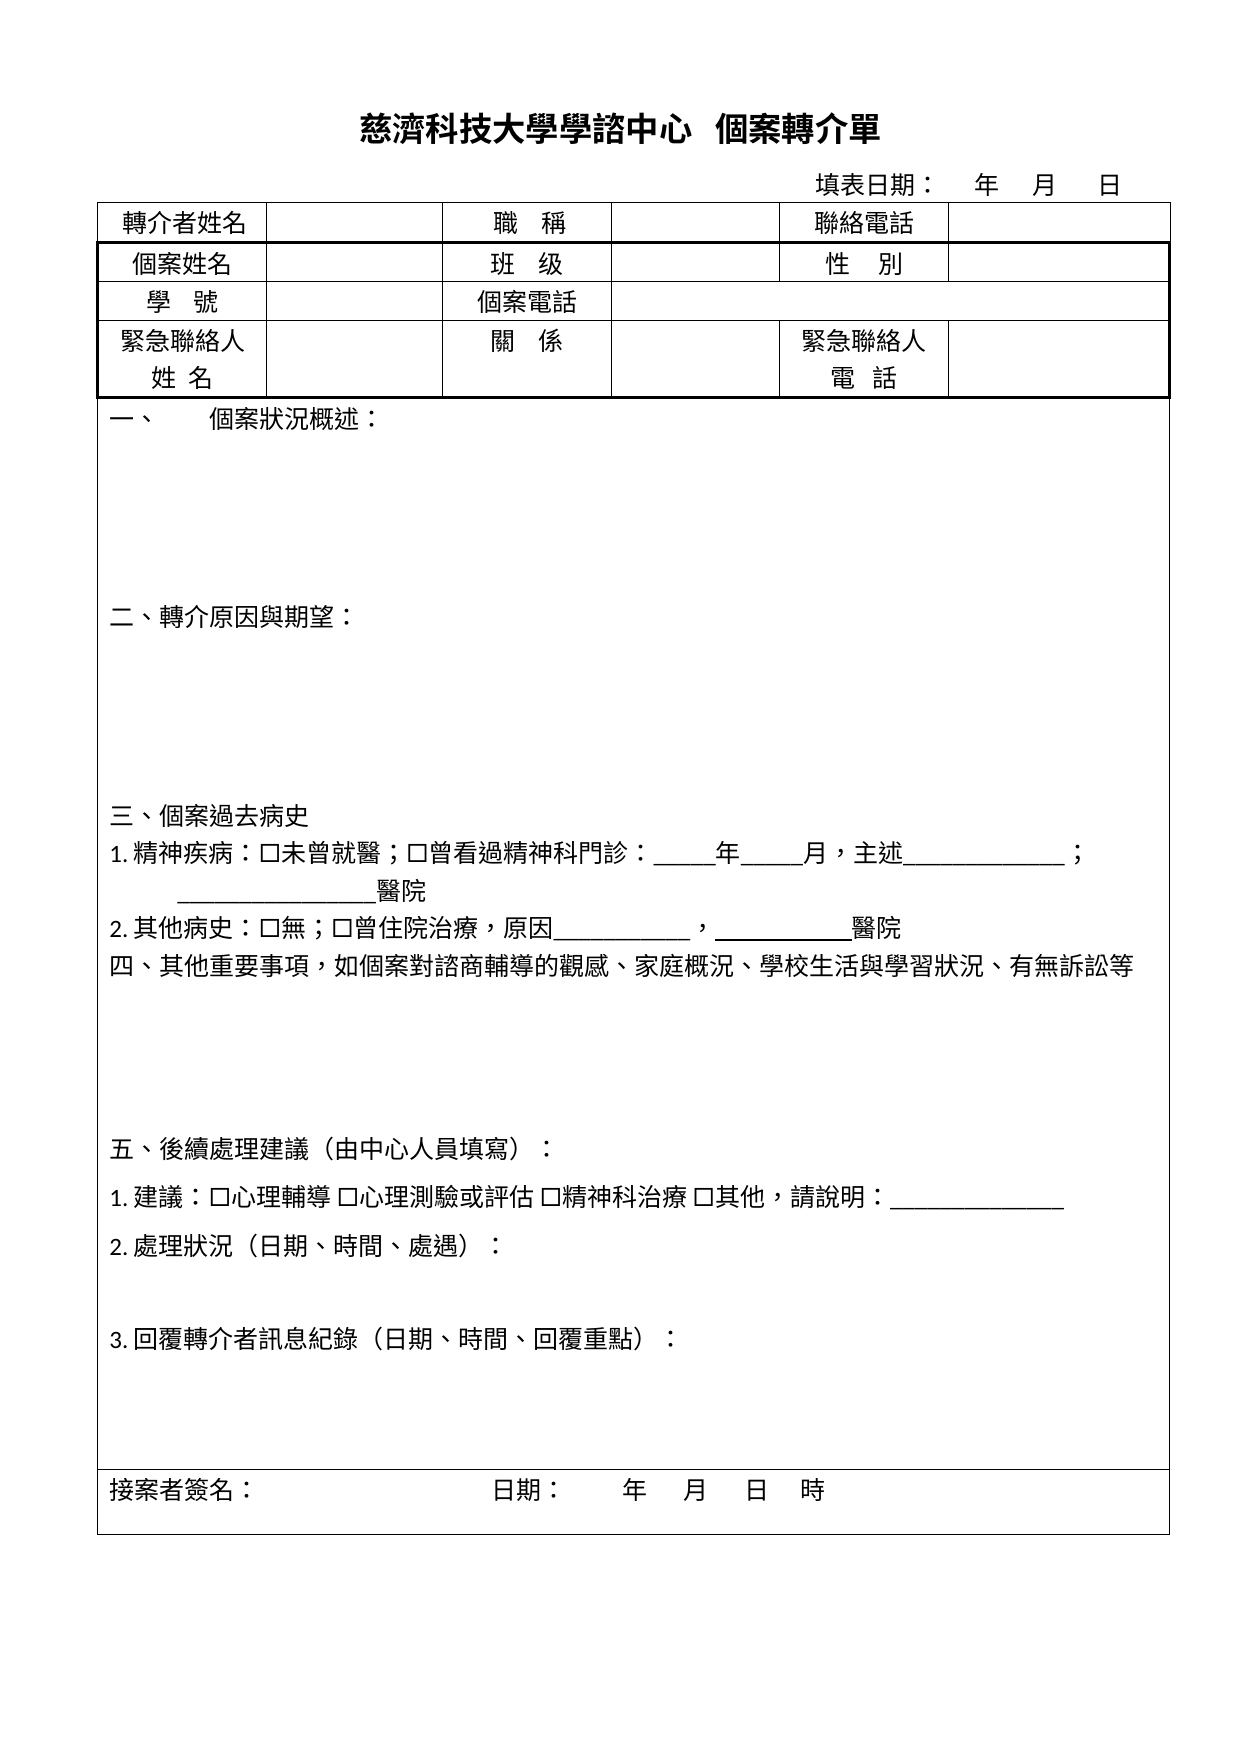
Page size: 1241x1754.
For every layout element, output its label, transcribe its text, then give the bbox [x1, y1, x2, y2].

table_cell 個案狀況概述： 二、轉介原因與期望： 三、個案過去病史 1. 精神疾病：未曾就醫；曾看過精神科門診：_____年_____月，主述_____________； ________________醫院 2. 其他病史：無；曾住院治療，原因___________， 醫院 四、其他重要事項，如個案對諮商輔導的觀感、家庭概況、學校生活與學習狀況、有無訴訟等 五、後續處理建議（由中心人員填寫）： 1. 建議：心理輔導 心理測驗或評估 精神科治療 其他，請說明：______________ 2. 處理狀況（日期、時間、處遇）： 3. 回覆轉介者訊息紀錄（日期、時間、回覆重點）： [98, 399, 1169, 1469]
table_header [267, 203, 442, 241]
table_cell [267, 244, 442, 281]
table_cell 關 係 [443, 321, 611, 396]
table_header 職 稱 [443, 203, 611, 241]
text 慈濟科技大學學諮中心 個案轉介單 [118, 89, 1122, 164]
table_cell [612, 321, 779, 396]
text 填表日期： 年 月 日 [118, 164, 1122, 202]
table_cell 緊急聯絡人姓 名 [99, 321, 266, 396]
table_cell 性 別 [780, 244, 948, 281]
table_cell [267, 321, 442, 396]
table_header [612, 203, 779, 241]
table_cell 學 號 [99, 282, 266, 320]
table_header [949, 203, 1170, 241]
table_cell [612, 244, 779, 281]
table_cell [949, 321, 1168, 396]
table_cell [949, 244, 1168, 281]
table_cell 緊急聯絡人電 話 [780, 321, 948, 396]
table_cell [267, 282, 442, 320]
table_cell 接案者簽名： 日期： 年 月 日 時 [98, 1470, 1169, 1534]
table_header 轉介者姓名 [98, 203, 266, 241]
table_cell 個案電話 [443, 282, 611, 320]
table_cell 班 级 [443, 244, 611, 281]
table_header 聯絡電話 [780, 203, 948, 241]
table_cell 個案姓名 [99, 244, 266, 281]
table_cell [612, 282, 1168, 320]
